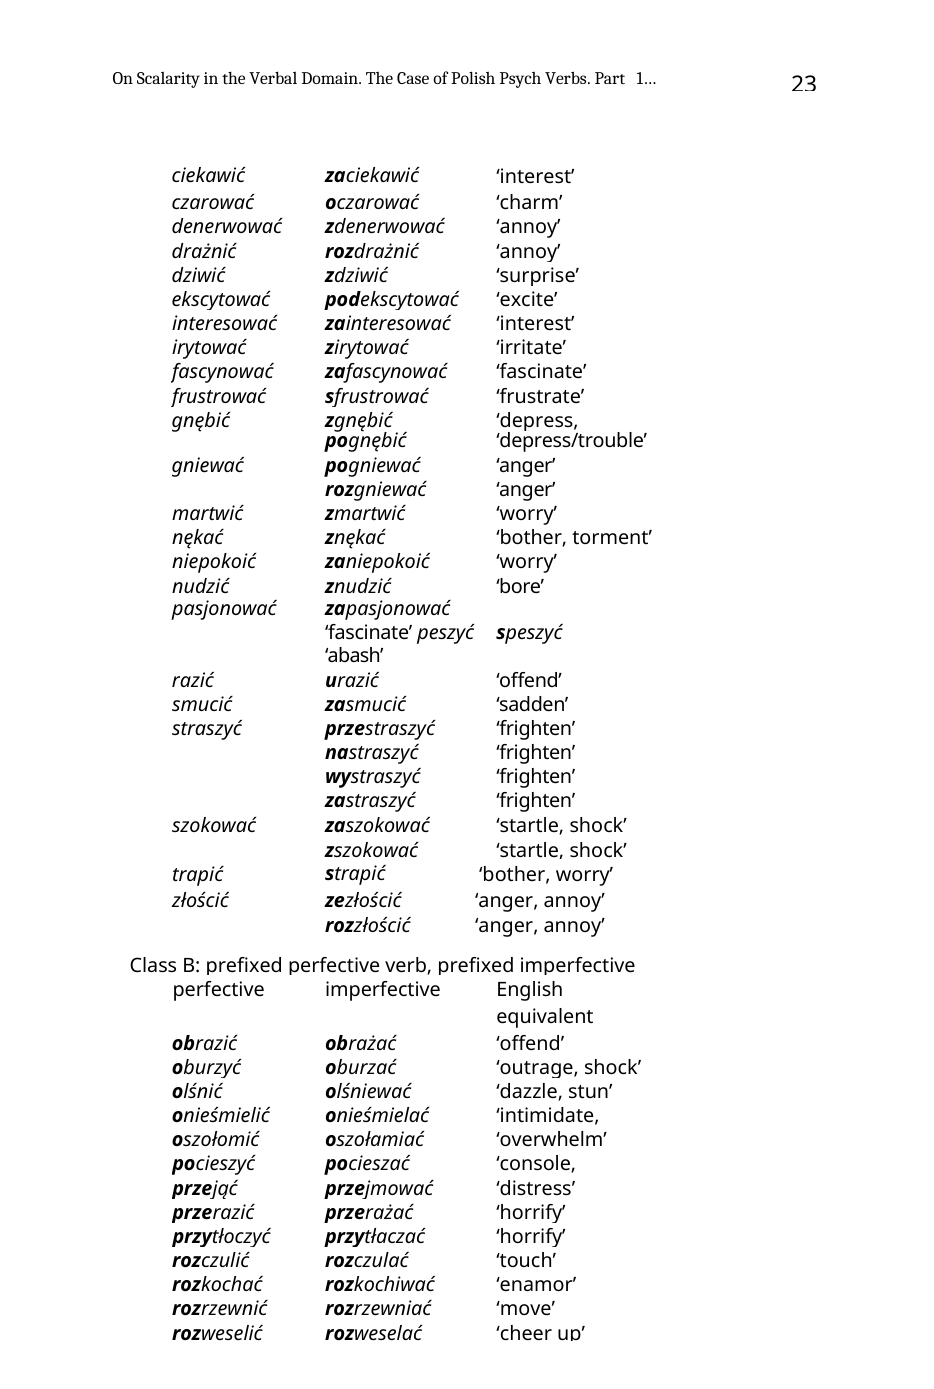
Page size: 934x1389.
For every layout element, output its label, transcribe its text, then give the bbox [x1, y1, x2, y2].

table_header English equivalent [460, 975, 647, 1029]
table_cell ‘depress, trouble’ [469, 407, 632, 431]
table_cell czarować [166, 189, 296, 213]
table_header imperfective [298, 975, 460, 1029]
table_cell ‘outrage, shock’ [460, 1054, 647, 1078]
table_cell sfrustrować [296, 383, 468, 407]
table_cell rozzłościć [273, 911, 448, 935]
table_cell ‘distress’ [460, 1174, 647, 1198]
table_cell rozczulić [166, 1247, 297, 1271]
table_cell przerażać [298, 1199, 460, 1223]
table_cell zezłościć [273, 887, 448, 911]
table_cell złościć [167, 887, 273, 911]
text martwić zmartwić ‘worry’ [172, 501, 833, 525]
table_header trapić [167, 860, 273, 887]
table_header zaciekawić [296, 161, 468, 189]
table_cell ‘charm’ [469, 189, 632, 213]
table_cell drażnić [166, 238, 296, 262]
text nastraszyć ‘frighten’ [325, 740, 833, 764]
table_cell zgnębić [296, 407, 468, 431]
table_cell ‘frustrate’ [469, 383, 632, 407]
text wystraszyć ‘frighten’ [325, 764, 833, 789]
table_cell zdziwić [296, 262, 468, 286]
table_cell ‘irritate’ [469, 334, 632, 358]
table_cell olśnić [166, 1078, 297, 1102]
table_cell pocieszać [298, 1150, 460, 1174]
table_cell [167, 911, 273, 935]
text pognębić ‘depress/trouble’ [166, 161, 833, 453]
table_cell ‘anger, annoy’ [448, 887, 618, 911]
text Class B: prefixed perfective verb, prefixed imperfective verb (SI) [128, 951, 647, 1341]
table_cell ‘touch’ [460, 1247, 647, 1271]
table_cell oszołamiać [298, 1126, 460, 1150]
table_cell ‘console, comfort’ [460, 1150, 647, 1174]
text zszokować ‘startle, shock’ [167, 837, 833, 863]
table_cell denerwować [166, 213, 296, 237]
table_cell gnębić [166, 407, 296, 431]
table_cell obrazić [166, 1029, 297, 1053]
table_cell ‘horrify’ [460, 1199, 647, 1223]
table_cell oczarować [296, 189, 468, 213]
table_cell fascynować [166, 358, 296, 382]
text straszyć przestraszyć ‘frighten’ [172, 716, 833, 740]
table_cell rozdrażnić [296, 238, 468, 262]
table_cell rozweselić [166, 1319, 297, 1341]
table_cell ‘anger, annoy’ [448, 911, 618, 935]
table_cell ‘interest’ [469, 310, 632, 334]
table_header ciekawić [166, 161, 296, 189]
table_cell rozczulać [298, 1247, 460, 1271]
table_cell rozkochać [166, 1271, 297, 1295]
table_cell ‘excite’ [469, 286, 632, 310]
table_cell onieśmielić [166, 1102, 297, 1126]
table_cell irytować [166, 334, 296, 358]
table_cell onieśmielać [298, 1102, 460, 1126]
table_cell oburzać [298, 1054, 460, 1078]
table_cell rozkochiwać [298, 1271, 460, 1295]
text gniewać pogniewać ‘anger’ [171, 453, 833, 477]
table_cell ‘annoy’ [469, 238, 632, 262]
table_header ‘interest’ [469, 161, 632, 189]
table_cell podekscytować [296, 286, 468, 310]
table_cell frustrować [166, 383, 296, 407]
text razić urazić ‘offend’ [172, 669, 833, 692]
table_cell przejmować [298, 1174, 460, 1198]
table_cell interesować [166, 310, 296, 334]
table_cell ‘annoy’ [469, 213, 632, 237]
table_cell rozrzewniać [298, 1295, 460, 1319]
table_cell ‘offend’ [460, 1029, 647, 1053]
table_cell ‘dazzle, stun’ [460, 1078, 647, 1102]
text nudzić znudzić ‘bore’ pasjonować zapasjonować ‘fascinate’ peszyć speszyć ‘abash’ [172, 574, 573, 669]
table_header ‘bother, worry’ [448, 860, 618, 887]
table_cell przejąć [166, 1174, 297, 1198]
table_cell przerazić [166, 1199, 297, 1223]
table_cell rozweselać [298, 1319, 460, 1341]
text rozgniewać ‘anger’ [325, 477, 833, 501]
table_cell dziwić [166, 262, 296, 286]
table_cell ‘enamor’ [460, 1271, 647, 1295]
text szokować zaszokować ‘startle, shock’ [172, 813, 833, 837]
table_cell ‘horrify’ [460, 1223, 647, 1247]
table_cell ‘surprise’ [469, 262, 632, 286]
table_cell ‘move’ [460, 1295, 647, 1319]
table_cell rozrzewnić [166, 1295, 297, 1319]
table_header perfective [166, 975, 297, 1029]
table_cell oburzyć [166, 1054, 297, 1078]
table_cell oszołomić [166, 1126, 297, 1150]
table_cell zainteresować [296, 310, 468, 334]
table_cell ‘overwhelm’ [460, 1126, 647, 1150]
table_cell ‘fascinate’ [469, 358, 632, 382]
table_cell ‘intimidate, abash’ [460, 1102, 647, 1126]
table_cell zafascynować [296, 358, 468, 382]
table_cell przytłaczać [298, 1223, 460, 1247]
table_cell ‘cheer up’ [460, 1319, 647, 1341]
table_cell przytłoczyć [166, 1223, 297, 1247]
text smucić zasmucić ‘sadden’ [172, 692, 833, 716]
table_cell obrażać [298, 1029, 460, 1053]
table_cell olśniewać [298, 1078, 460, 1102]
text nękać znękać ‘bother, torment’ [172, 525, 833, 549]
table_cell pocieszyć [166, 1150, 297, 1174]
table_header strapić [273, 860, 448, 887]
table_cell zdenerwować [296, 213, 468, 237]
table_cell zirytować [296, 334, 468, 358]
table_cell ekscytować [166, 286, 296, 310]
text niepokoić zaniepokoić ‘worry’ [172, 549, 833, 574]
text zastraszyć ‘frighten’ [325, 789, 833, 813]
